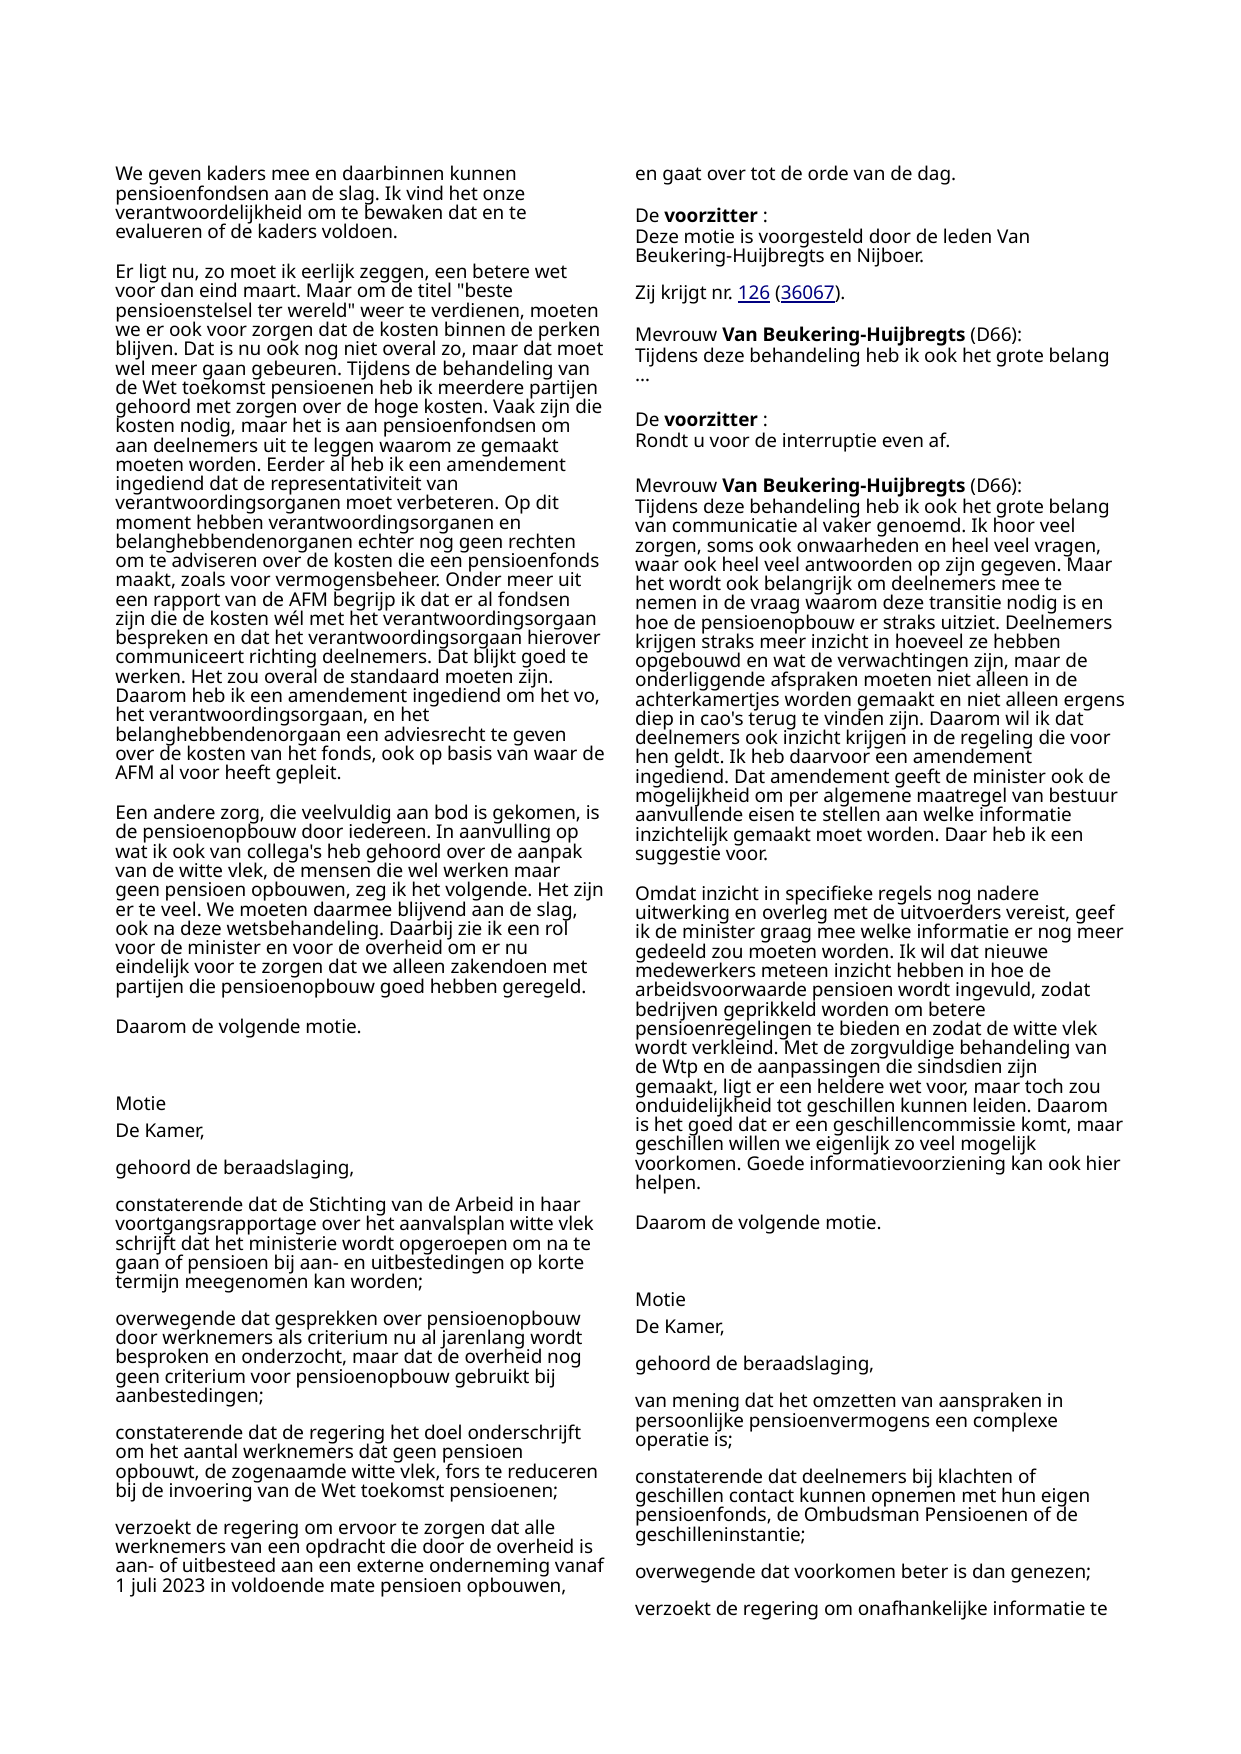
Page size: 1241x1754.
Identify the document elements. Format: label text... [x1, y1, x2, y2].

text De voorzitter : [635, 406, 1125, 432]
text constaterende dat de Stichting van de Arbeid in haar voortgangsrapportage over het aanvalsplan witte vlek schrijft dat het ministerie wordt opgeroepen om na te gaan of pensioen bij aan- en uitbestedingen op korte termijn meegenomen kan worden; [115, 1196, 605, 1292]
text Daarom de volgende motie. [635, 1214, 1125, 1233]
text Daarom de volgende motie. [115, 1018, 605, 1037]
text De Kamer, [635, 1318, 1125, 1338]
text Rondt u voor de interruptie even af. [635, 432, 1125, 451]
text De voorzitter : [635, 202, 1125, 228]
text gehoord de beraadslaging, [635, 1355, 1125, 1374]
text verzoekt de regering om onafhankelijke informatie te [635, 1599, 1125, 1619]
text Motie [635, 1287, 1125, 1312]
text constaterende dat deelnemers bij klachten of geschillen contact kunnen opnemen met hun eigen pensioenfonds, de Ombudsman Pensioenen of de geschilleninstantie; [635, 1468, 1125, 1545]
text Zij krijgt nr. 126 (36067). [635, 284, 1125, 303]
text Een andere zorg, die veelvuldig aan bod is gekomen, is de pensioenopbouw door iedereen. In aanvulling op wat ik ook van collega's heb gehoord over de aanpak van de witte vlek, de mensen die wel werken maar geen pensioen opbouwen, zeg ik het volgende. Het zijn er te veel. We moeten daarmee blijvend aan de slag, ook na deze wetsbehandeling. Daarbij zie ik een rol voor de minister en voor de overheid om er nu eindelijk voor te zorgen dat we alleen zakendoen met partijen die pensioenopbouw goed hebben geregeld. [115, 804, 605, 997]
text overwegende dat voorkomen beter is dan genezen; [635, 1563, 1125, 1582]
text Motie [115, 1090, 605, 1116]
text verzoekt de regering om ervoor te zorgen dat alle werknemers van een opdracht die door de overheid is aan- of uitbesteed aan een externe onderneming vanaf 1 juli 2023 in voldoende mate pensioen opbouwen, [115, 1519, 605, 1596]
text Deze motie is voorgesteld door de leden Van Beukering-Huijbregts en Nijboer. [635, 228, 1125, 267]
text van mening dat het omzetten van aanspraken in persoonlijke pensioenvermogens een complexe operatie is; [635, 1392, 1125, 1450]
text constaterende dat de regering het doel onderschrijft om het aantal werknemers dat geen pensioen opbouwt, de zogenaamde witte vlek, fors te reduceren bij de invoering van de Wet toekomst pensioenen; [115, 1424, 605, 1501]
text Er ligt nu, zo moet ik eerlijk zeggen, een betere wet voor dan eind maart. Maar om de titel "beste pensioenstelsel ter wereld" weer te verdienen, moeten we er ook voor zorgen dat de kosten binnen de perken blijven. Dat is nu ook nog niet overal zo, maar dat moet wel meer gaan gebeuren. Tijdens de behandeling van de Wet toekomst pensioenen heb ik meerdere partijen gehoord met zorgen over de hoge kosten. Vaak zijn die kosten nodig, maar het is aan pensioenfondsen om aan deelnemers uit te leggen waarom ze gemaakt moeten worden. Eerder al heb ik een amendement ingediend dat de representativiteit van verantwoordingsorganen moet verbeteren. Op dit moment hebben verantwoordingsorganen en belanghebbendenorganen echter nog geen rechten om te adviseren over de kosten die een pensioenfonds maakt, zoals voor vermogensbeheer. Onder meer uit een rapport van de AFM begrijp ik dat er al fondsen zijn die de kosten wél met het verantwoordingsorgaan bespreken en dat het verantwoordingsorgaan hierover communiceert richting deelnemers. Dat blijkt goed te werken. Het zou overal de standaard moeten zijn. Daarom heb ik een amendement ingediend om het vo, het verantwoordingsorgaan, en het belanghebbendenorgaan een adviesrecht te geven over de kosten van het fonds, ook op basis van waar de AFM al voor heeft gepleit. [115, 263, 605, 783]
text Mevrouw Van Beukering-Huijbregts (D66): [635, 321, 1125, 347]
text en gaat over tot de orde van de dag. [635, 165, 1125, 184]
text De Kamer, [115, 1122, 605, 1141]
text overwegende dat gesprekken over pensioenopbouw door werknemers als criterium nu al jarenlang wordt besproken en onderzocht, maar dat de overheid nog geen criterium voor pensioenopbouw gebruikt bij aanbestedingen; [115, 1310, 605, 1406]
text We geven kaders mee en daarbinnen kunnen pensioenfondsen aan de slag. Ik vind het onze verantwoordelijkheid om te bewaken dat en te evalueren of de kaders voldoen. [115, 165, 605, 242]
text Tijdens deze behandeling heb ik ook het grote belang van communicatie al vaker genoemd. Ik hoor veel zorgen, soms ook onwaarheden en heel veel vragen, waar ook heel veel antwoorden op zijn gegeven. Maar het wordt ook belangrijk om deelnemers mee te nemen in de vraag waarom deze transitie nodig is en hoe de pensioenopbouw er straks uitziet. Deelnemers krijgen straks meer inzicht in hoeveel ze hebben opgebouwd en wat de verwachtingen zijn, maar de onderliggende afspraken moeten niet alleen in de achterkamertjes worden gemaakt en niet alleen ergens diep in cao's terug te vinden zijn. Daarom wil ik dat deelnemers ook inzicht krijgen in de regeling die voor hen geldt. Ik heb daarvoor een amendement ingediend. Dat amendement geeft de minister ook de mogelijkheid om per algemene maatregel van bestuur aanvullende eisen te stellen aan welke informatie inzichtelijk gemaakt moet worden. Daar heb ik een suggestie voor. [635, 498, 1125, 864]
text Omdat inzicht in specifieke regels nog nadere uitwerking en overleg met de uitvoerders vereist, geef ik de minister graag mee welke informatie er nog meer gedeeld zou moeten worden. Ik wil dat nieuwe medewerkers meteen inzicht hebben in hoe de arbeidsvoorwaarde pensioen wordt ingevuld, zodat bedrijven geprikkeld worden om betere pensioenregelingen te bieden en zodat de witte vlek wordt verkleind. Met de zorgvuldige behandeling van de Wtp en de aanpassingen die sindsdien zijn gemaakt, ligt er een heldere wet voor, maar toch zou onduidelijkheid tot geschillen kunnen leiden. Daarom is het goed dat er een geschillencommissie komt, maar geschillen willen we eigenlijk zo veel mogelijk voorkomen. Goede informatievoorziening kan ook hier helpen. [635, 885, 1125, 1193]
text Tijdens deze behandeling heb ik ook het grote belang … [635, 347, 1125, 386]
text gehoord de beraadslaging, [115, 1159, 605, 1178]
text Mevrouw Van Beukering-Huijbregts (D66): [635, 472, 1125, 498]
